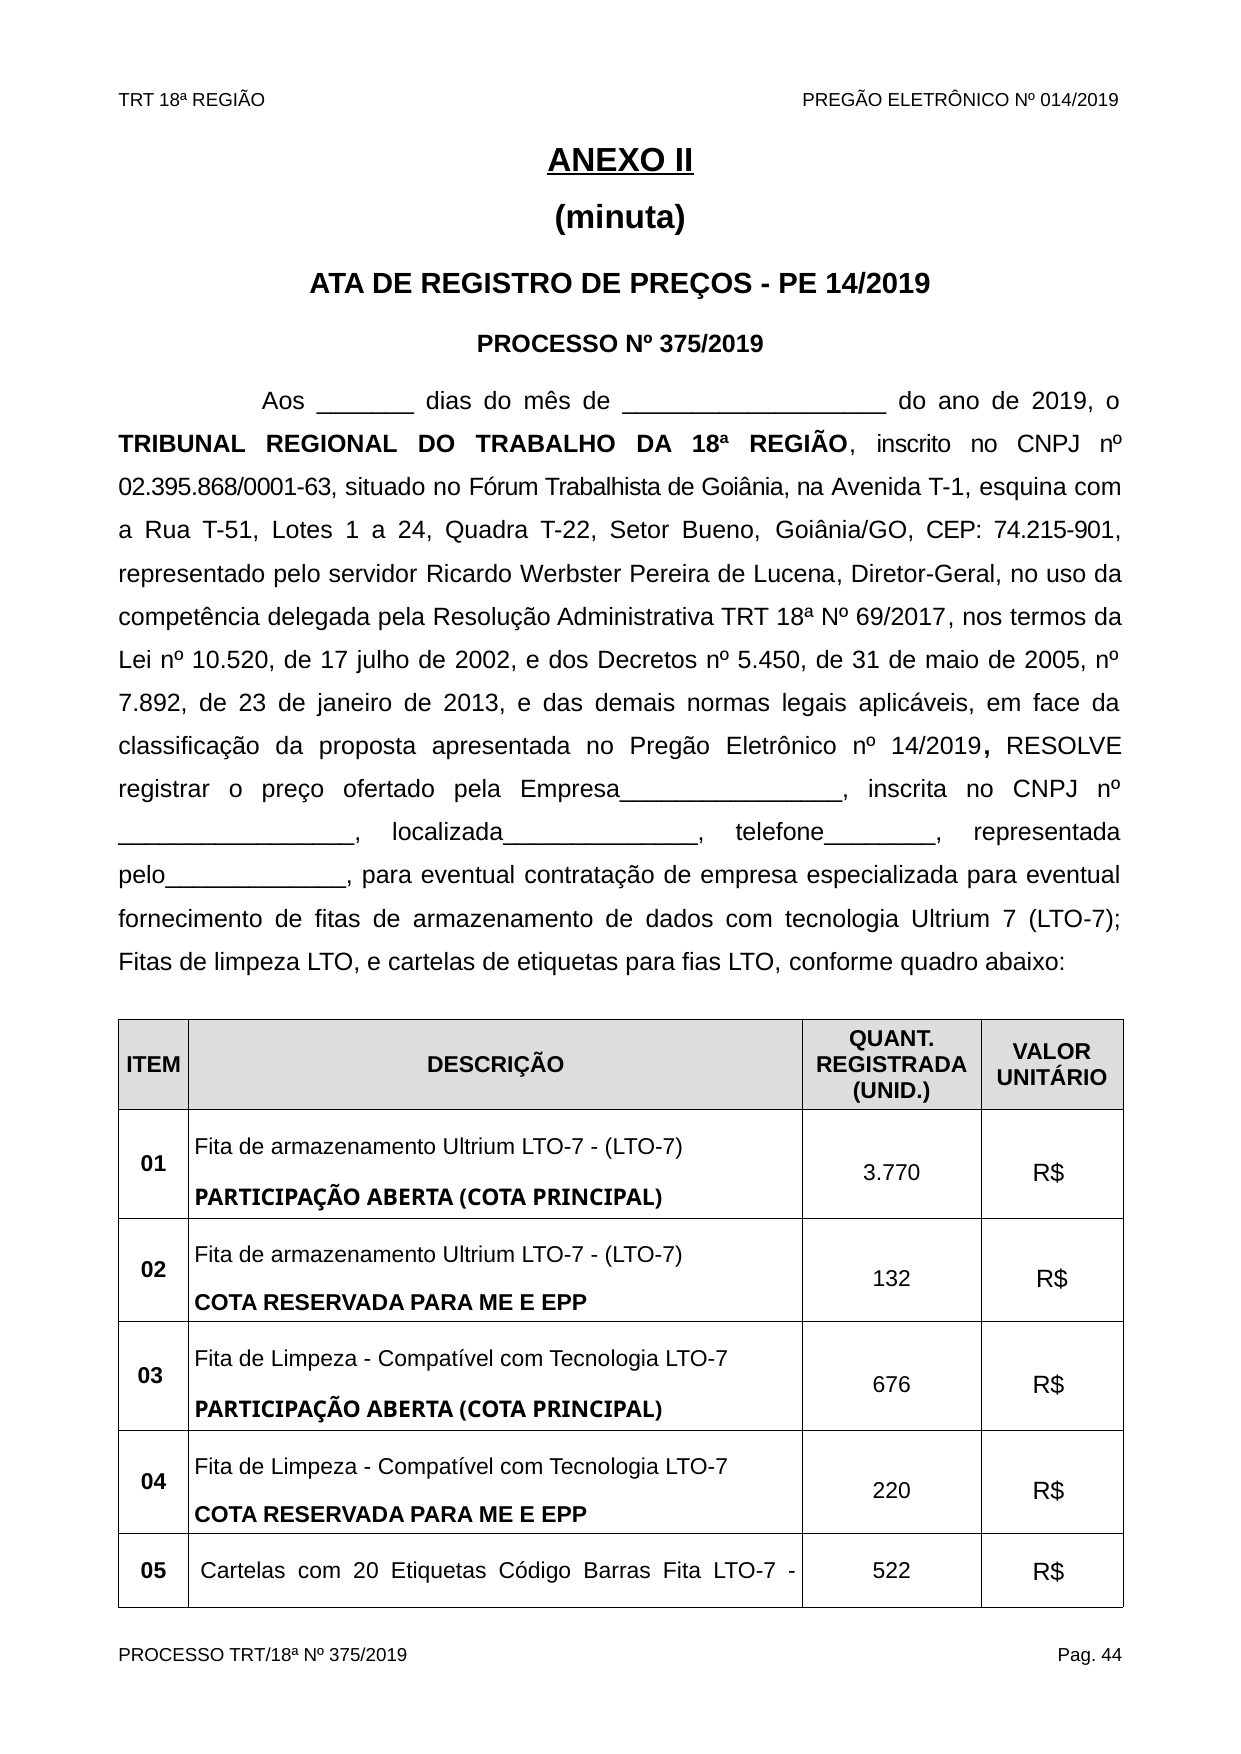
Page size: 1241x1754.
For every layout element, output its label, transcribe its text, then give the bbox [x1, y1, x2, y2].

table_cell R$ [982, 1322, 1123, 1430]
table_cell Cartelas com 20 Etiquetas Código Barras Fita LTO-7 [189, 1534, 802, 1607]
table_header ITEM [119, 1020, 188, 1109]
table_header VALOR UNITÁRIO [982, 1020, 1123, 1109]
table_cell R$ [982, 1110, 1123, 1218]
table_cell 676 [803, 1322, 981, 1430]
table_cell 04 [119, 1431, 188, 1533]
text Aos _______ dias do mês de ___________________ do ano de 2019, o TRIBUNAL REGIONAL DO TRABALHO DA 18ª REGIÃO, inscrito no CNPJ nº 02.395.868/0001-63, situado no Fórum Trabalhista de Goiânia, na Avenida T-1, esquina com a Rua T-51, Lotes 1 a 24, Quadra T-22, Setor Bueno, Goiânia/GO, CEP: 74.215-901, representado pelo servidor Ricardo Werbster Pereira de Lucena, Diretor-Geral, no uso da competência delegada pela Resolução Administrativa TRT 18ª Nº 69/2017, nos termos da Lei nº 10.520, de 17 julho de 2002, e dos Decretos nº 5.450, de 31 de maio de 2005, nº 7.892, de 23 de janeiro de 2013, e das demais normas legais aplicáveis, em face da classificação da proposta apresentada no Pregão Eletrônico nº 14/2019, RESOLVE registrar o preço ofertado pela Empresa________________, inscrita no CNPJ nº _________________, localizada______________, telefone________, representada pelo_____________, para eventual contratação de empresa especializada para eventual fornecimento de fitas de armazenamento de dados com tecnologia Ultrium 7 (LTO-7); Fitas de limpeza LTO, e cartelas de etiquetas para fias LTO, conforme quadro abaixo: [118, 386, 1122, 976]
text ANEXO II [118, 139, 1122, 178]
table_cell R$ [982, 1431, 1123, 1533]
table_cell Fita de armazenamento Ultrium LTO-7 - (LTO-7) PARTICIPAÇÃO ABERTA (COTA PRINCIPAL) [189, 1110, 802, 1218]
table_header QUANT. REGISTRADA (UNID.) [803, 1020, 981, 1109]
table_cell 05 [119, 1534, 188, 1607]
table_cell 132 [803, 1219, 981, 1321]
table_cell 01 [119, 1110, 188, 1218]
text ATA DE REGISTRO DE PREÇOS - PE 14/2019 [118, 267, 1122, 300]
table_cell R$ [982, 1219, 1123, 1321]
table_cell Fita de Limpeza - Compatível com Tecnologia LTO-7 COTA RESERVADA PARA ME E EPP [189, 1431, 802, 1533]
table_cell 02 [119, 1219, 188, 1321]
table_cell Fita de armazenamento Ultrium LTO-7 - (LTO-7) COTA RESERVADA PARA ME E EPP [189, 1219, 802, 1321]
table_cell 522 [803, 1534, 981, 1607]
text PROCESSO Nº 375/2019 [118, 329, 1122, 357]
text (minuta) [118, 197, 1122, 236]
table_cell 3.770 [803, 1110, 981, 1218]
table_cell Fita de Limpeza - Compatível com Tecnologia LTO-7 PARTICIPAÇÃO ABERTA (COTA PRINCIPAL) [189, 1322, 802, 1430]
table_cell 220 [803, 1431, 981, 1533]
table_cell 03 [119, 1322, 188, 1430]
table_cell R$ [982, 1534, 1123, 1607]
table_header DESCRIÇÃO [189, 1020, 802, 1109]
